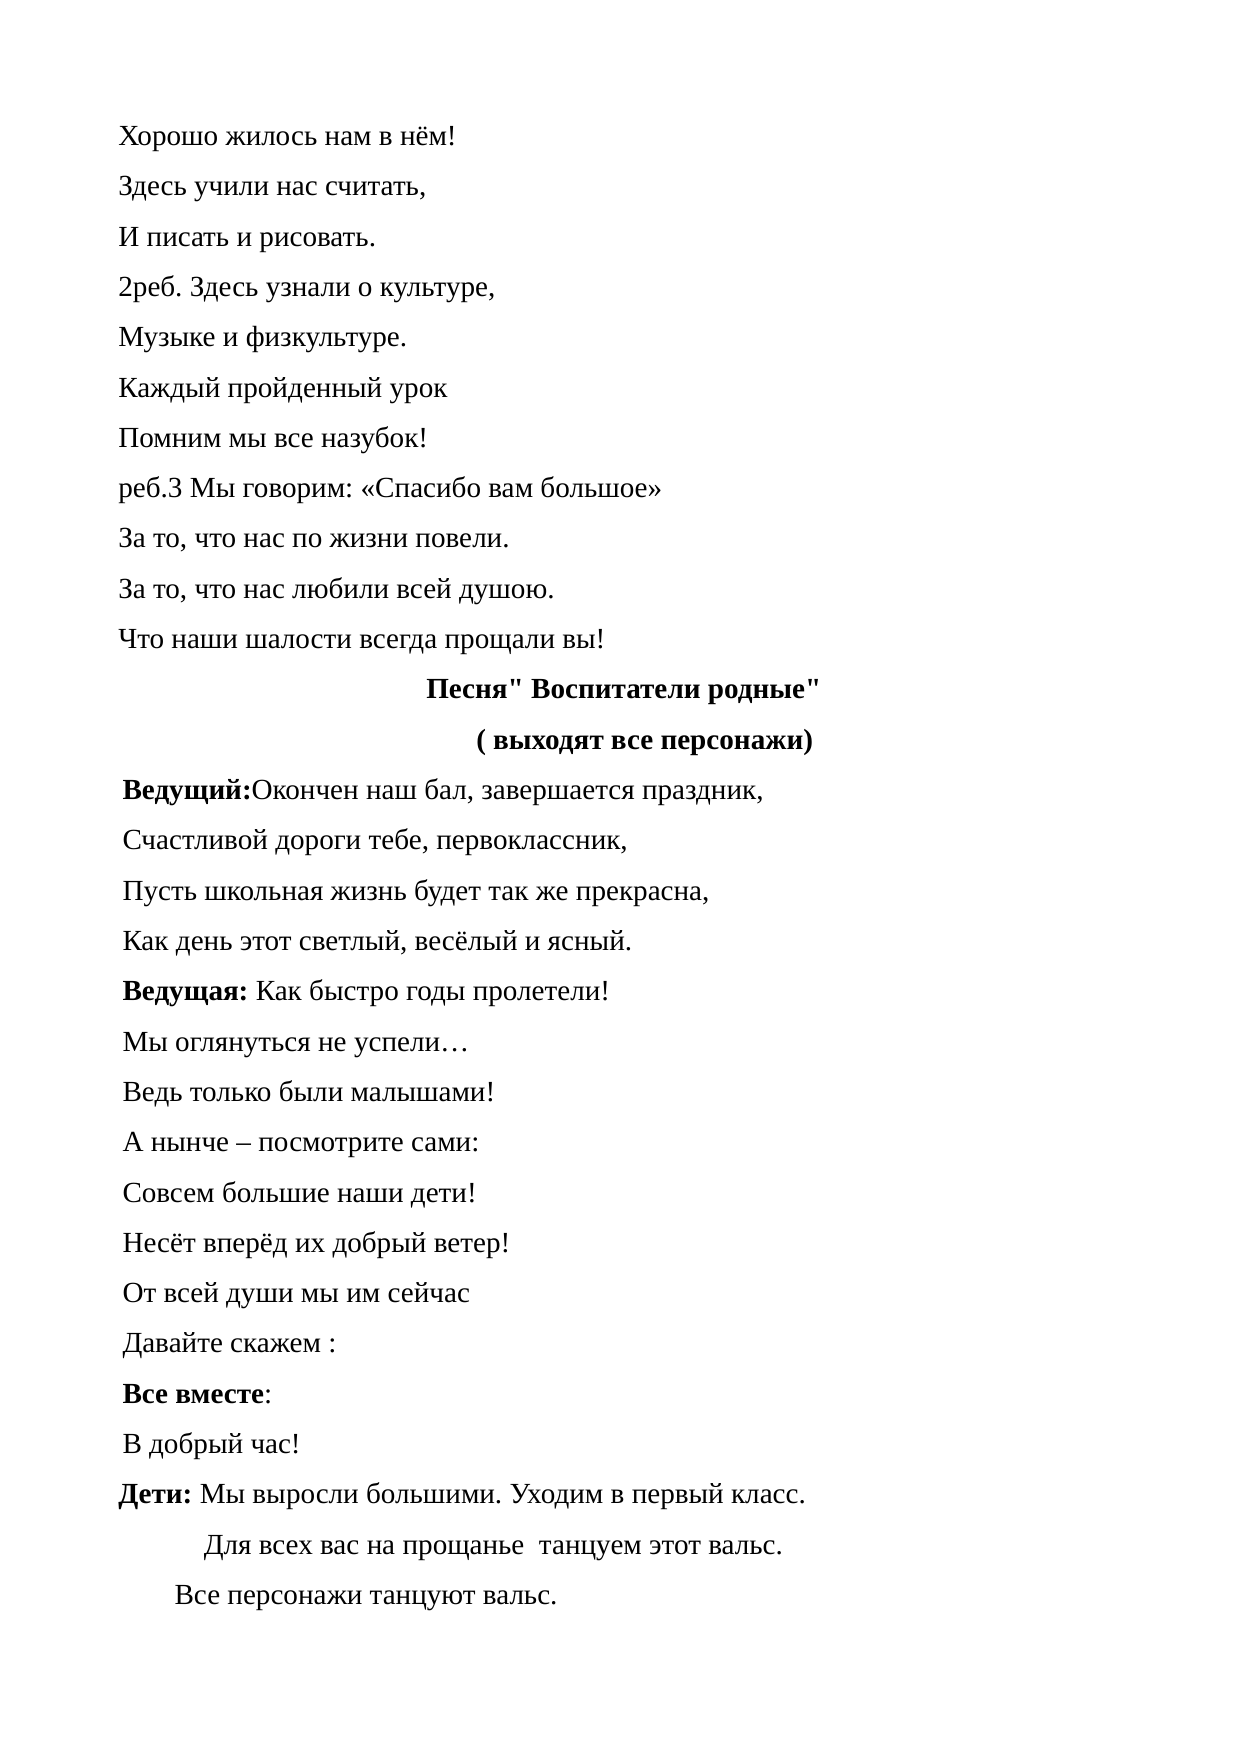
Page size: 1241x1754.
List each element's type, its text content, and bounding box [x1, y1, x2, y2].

text Хорошо жилось нам в нём! [118, 118, 1122, 152]
text А нынче – посмотрите сами: [118, 1124, 1122, 1158]
text Ведущая: Как быстро годы пролетели! [118, 973, 1122, 1007]
text Пусть школьная жизнь будет так же прекрасна, [118, 873, 1122, 906]
text ( выходят все персонажи) [118, 722, 1122, 755]
text Для всех вас на прощанье танцуем этот вальс. [118, 1527, 1122, 1560]
text Ведущий:Окончен наш бал, завершается праздник, [118, 772, 1122, 806]
text Давайте скажем : [118, 1326, 1122, 1359]
text Совсем большие наши дети! [118, 1175, 1122, 1208]
text Что наши шалости всегда прощали вы! [118, 621, 1122, 655]
text 2реб. Здесь узнали о культуре, [118, 269, 1122, 303]
text Как день этот светлый, весёлый и ясный. [118, 923, 1122, 957]
text реб.3 Мы говорим: «Спасибо вам большое» [118, 470, 1122, 504]
text Ведь только были малышами! [118, 1074, 1122, 1108]
text Здесь учили нас считать, [118, 168, 1122, 202]
text Музыке и физкультуре. [118, 319, 1122, 353]
text Дети: Мы выросли большими. Уходим в первый класс. [118, 1477, 1122, 1510]
text Счастливой дороги тебе, первоклассник, [118, 822, 1122, 856]
text От всей души мы им сейчас [118, 1275, 1122, 1309]
text За то, что нас по жизни повели. [118, 521, 1122, 554]
text Все вместе: [118, 1376, 1122, 1409]
text И писать и рисовать. [118, 219, 1122, 252]
text За то, что нас любили всей душою. [118, 571, 1122, 604]
text Помним мы все назубок! [118, 420, 1122, 453]
text Все персонажи танцуют вальс. [118, 1577, 1122, 1611]
text Несёт вперёд их добрый ветер! [118, 1225, 1122, 1258]
text Песня" Воспитатели родные" [118, 672, 1122, 705]
text В добрый час! [118, 1426, 1122, 1460]
text Мы оглянуться не успели… [118, 1024, 1122, 1057]
text Каждый пройденный урок [118, 370, 1122, 403]
